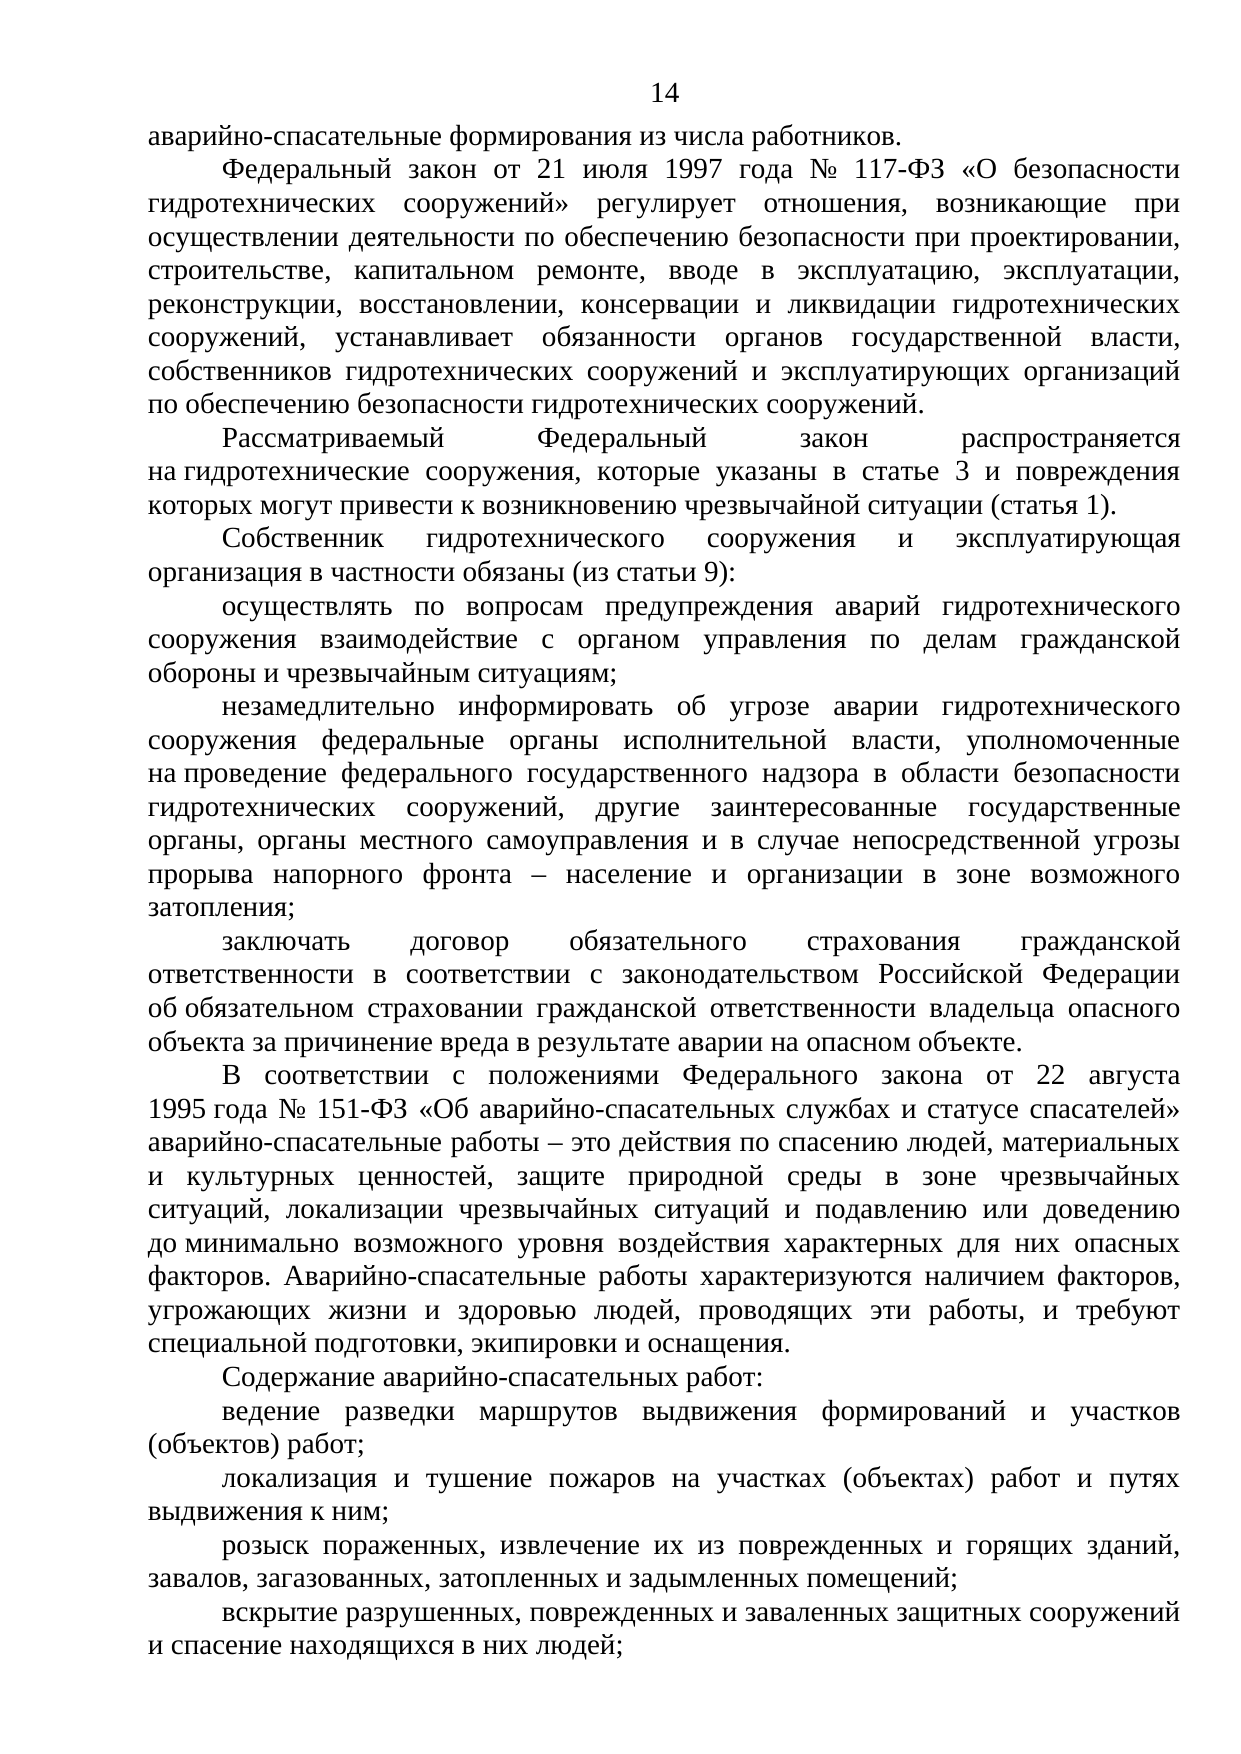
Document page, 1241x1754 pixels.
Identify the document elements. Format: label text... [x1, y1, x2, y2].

text локализация и тушение пожаров на участках (объектах) работ и путях выдвижения к ним; [148, 1460, 1181, 1527]
text Собственник гидротехнического сооружения и эксплуатирующая организация в частности обязаны (из статьи 9): [148, 521, 1181, 588]
text В соответствии с положениями Федерального закона от 22 августа 1995 года № 151-ФЗ «Об аварийно-спасательных службах и статусе спасателей» аварийно-спасательные работы – это действия по спасению людей, материальных и культурных ценностей, защите природной среды в зоне чрезвычайных ситуаций, локализации чрезвычайных ситуаций и подавлению или доведению до минимально возможного уровня воздействия характерных для них опасных факторов. Аварийно-спасательные работы характеризуются наличием факторов, угрожающих жизни и здоровью людей, проводящих эти работы, и требуют специальной подготовки, экипировки и оснащения. [148, 1057, 1181, 1359]
text Содержание аварийно-спасательных работ: [148, 1359, 1181, 1393]
text осуществлять по вопросам предупреждения аварий гидротехнического сооружения взаимодействие с органом управления по делам гражданской обороны и чрезвычайным ситуациям; [148, 588, 1181, 688]
text Рассматриваемый Федеральный закон распространяется на гидротехнические сооружения, которые указаны в статье 3 и повреждения которых могут привести к возникновению чрезвычайной ситуации (статья 1). [148, 420, 1181, 521]
text вскрытие разрушенных, поврежденных и заваленных защитных сооружений и спасение находящихся в них людей; [148, 1594, 1181, 1661]
text незамедлительно информировать об угрозе аварии гидротехнического сооружения федеральные органы исполнительной власти, уполномоченные на проведение федерального государственного надзора в области безопасности гидротехнических сооружений, другие заинтересованные государственные органы, органы местного самоуправления и в случае непосредственной угрозы прорыва напорного фронта – население и организации в зоне возможного затопления; [148, 688, 1181, 923]
text аварийно-спасательные формирования из числа работников. [148, 118, 1181, 152]
text ведение разведки маршрутов выдвижения формирований и участков (объектов) работ; [148, 1393, 1181, 1460]
text Федеральный закон от 21 июля 1997 года № 117-ФЗ «О безопасности гидротехнических сооружений» регулирует отношения, возникающие при осуществлении деятельности по обеспечению безопасности при проектировании, строительстве, капитальном ремонте, вводе в эксплуатацию, эксплуатации, реконструкции, восстановлении, консервации и ликвидации гидротехнических сооружений, устанавливает обязанности органов государственной власти, собственников гидротехнических сооружений и эксплуатирующих организаций по обеспечению безопасности гидротехнических сооружений. [148, 152, 1181, 420]
text заключать договор обязательного страхования гражданской ответственности в соответствии с законодательством Российской Федерации об обязательном страховании гражданской ответственности владельца опасного объекта за причинение вреда в результате аварии на опасном объекте. [148, 923, 1181, 1057]
text розыск пораженных, извлечение их из поврежденных и горящих зданий, завалов, загазованных, затопленных и задымленных помещений; [148, 1527, 1181, 1594]
